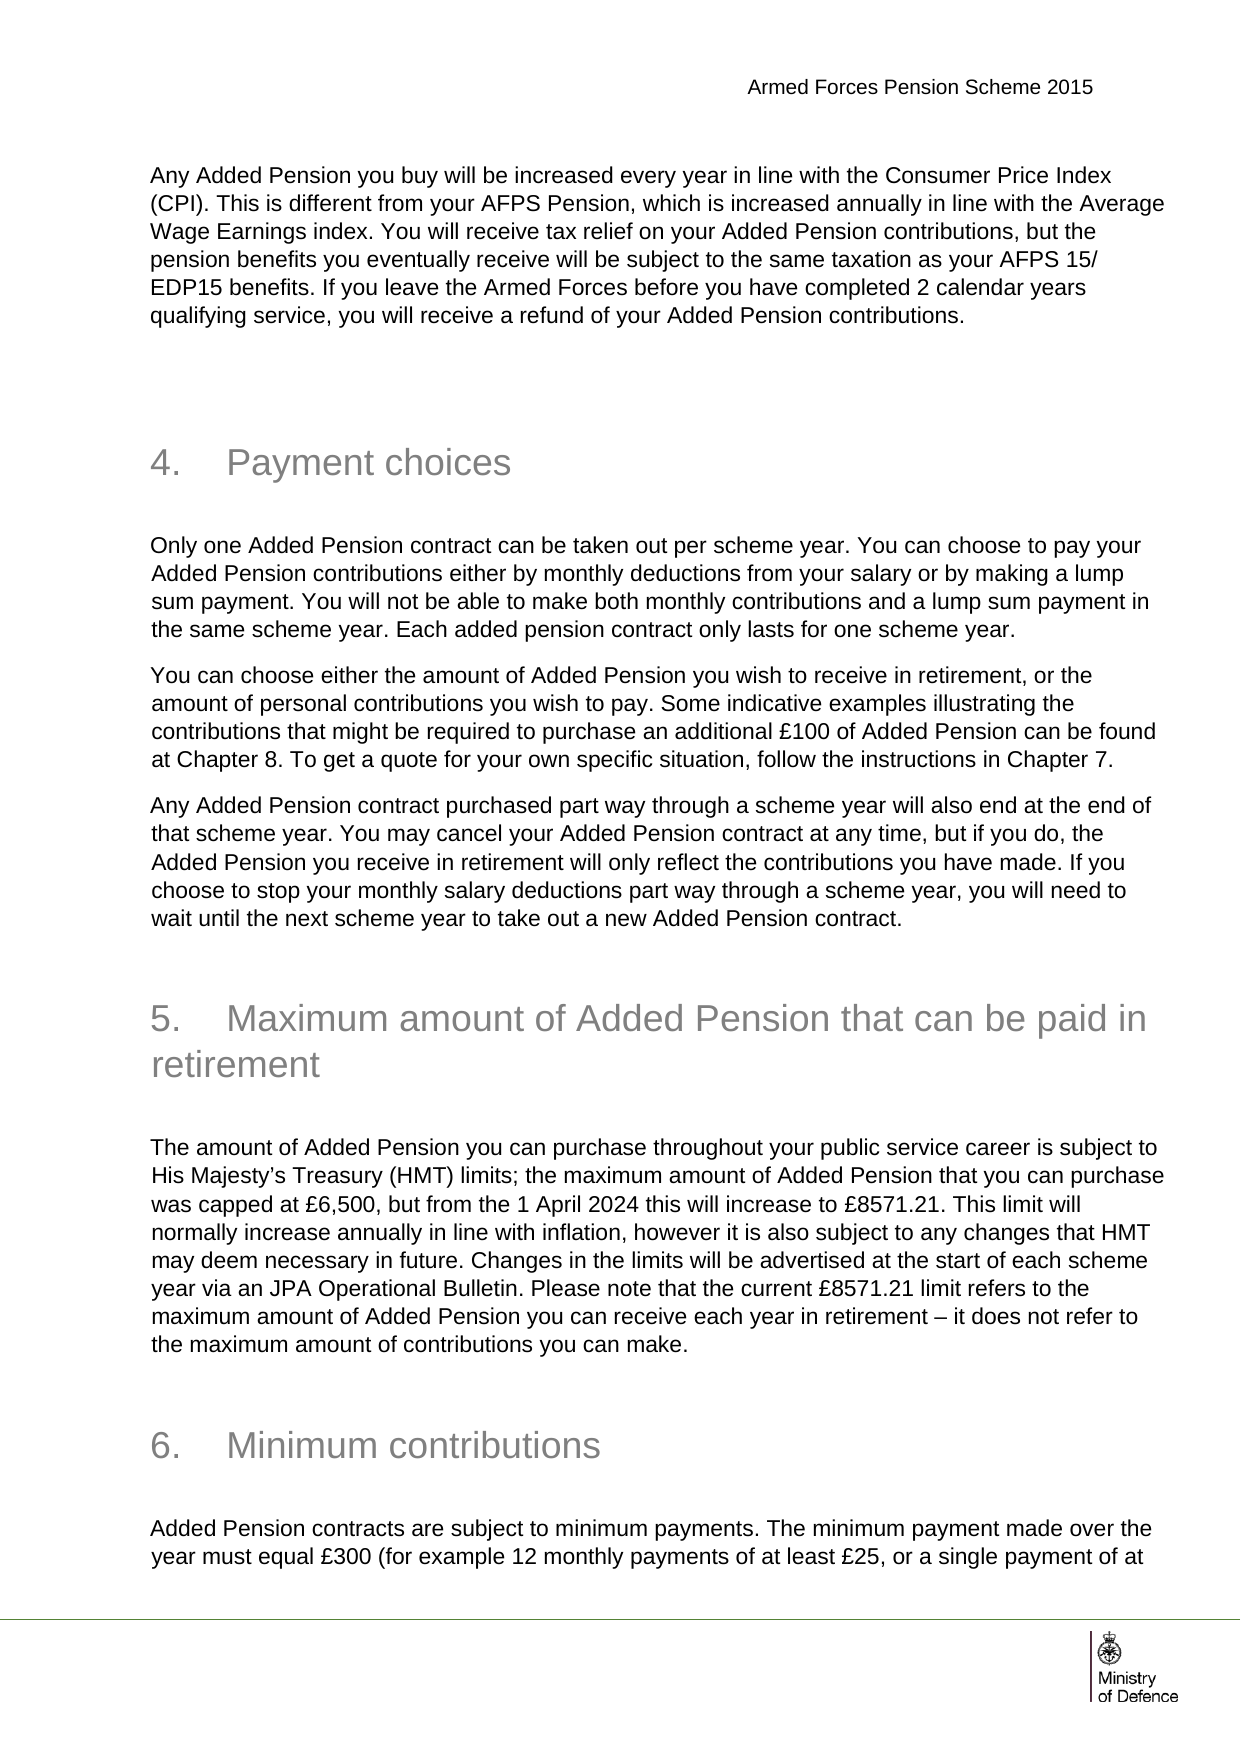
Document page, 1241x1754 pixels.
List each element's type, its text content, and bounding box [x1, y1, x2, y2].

text Any Added Pension you buy will be increased every year in line with the Consumer Price Index (CPI). This is different from your AFPS Pension, which is increased annually in line with the Average Wage Earnings index. You will receive tax relief on your Added Pension contributions, but the pension benefits you eventually receive will be subject to the same taxation as your AFPS 15/ EDP15 benefits. If you leave the Armed Forces before you have completed 2 calendar years qualifying service, you will receive a refund of your Added Pension contributions. [150, 162, 1167, 329]
subtitle Minimum contributions [150, 1423, 1167, 1466]
text Only one Added Pension contract can be taken out per scheme year. You can choose to pay your Added Pension contributions either by monthly deductions from your salary or by making a lump sum payment. You will not be able to make both monthly contributions and a lump sum payment in the same scheme year. Each added pension contract only lasts for one scheme year. [150, 532, 1167, 643]
subtitle Payment choices [150, 440, 1167, 483]
text The amount of Added Pension you can purchase throughout your public service career is subject to His Majesty’s Treasury (HMT) limits; the maximum amount of Added Pension that you can purchase was capped at £6,500, but from the 1 April 2024 this will increase to £8571.21. This limit will normally increase annually in line with inflation, however it is also subject to any changes that HMT may deem necessary in future. Changes in the limits will be advertised at the start of each scheme year via an JPA Operational Bulletin. Please note that the current £8571.21 limit refers to the maximum amount of Added Pension you can receive each year in retirement – it does not refer to the maximum amount of contributions you can make. [150, 1134, 1167, 1358]
text Added Pension contracts are subject to minimum payments. The minimum payment made over the year must equal £300 (for example 12 monthly payments of at least £25, or a single payment of at [150, 1515, 1167, 1569]
subtitle Maximum amount of Added Pension that can be paid in retirement [150, 996, 1167, 1086]
text You can choose either the amount of Added Pension you wish to receive in retirement, or the amount of personal contributions you wish to pay. Some indicative examples illustrating the contributions that might be required to purchase an additional £100 of Added Pension can be found at Chapter 8. To get a quote for your own specific situation, follow the instructions in Chapter 7. [150, 662, 1167, 773]
text Any Added Pension contract purchased part way through a scheme year will also end at the end of that scheme year. You may cancel your Added Pension contract at any time, but if you do, the Added Pension you receive in retirement will only reflect the contributions you have made. If you choose to stop your monthly salary deductions part way through a scheme year, you will need to wait until the next scheme year to take out a new Added Pension contract. [150, 792, 1167, 931]
